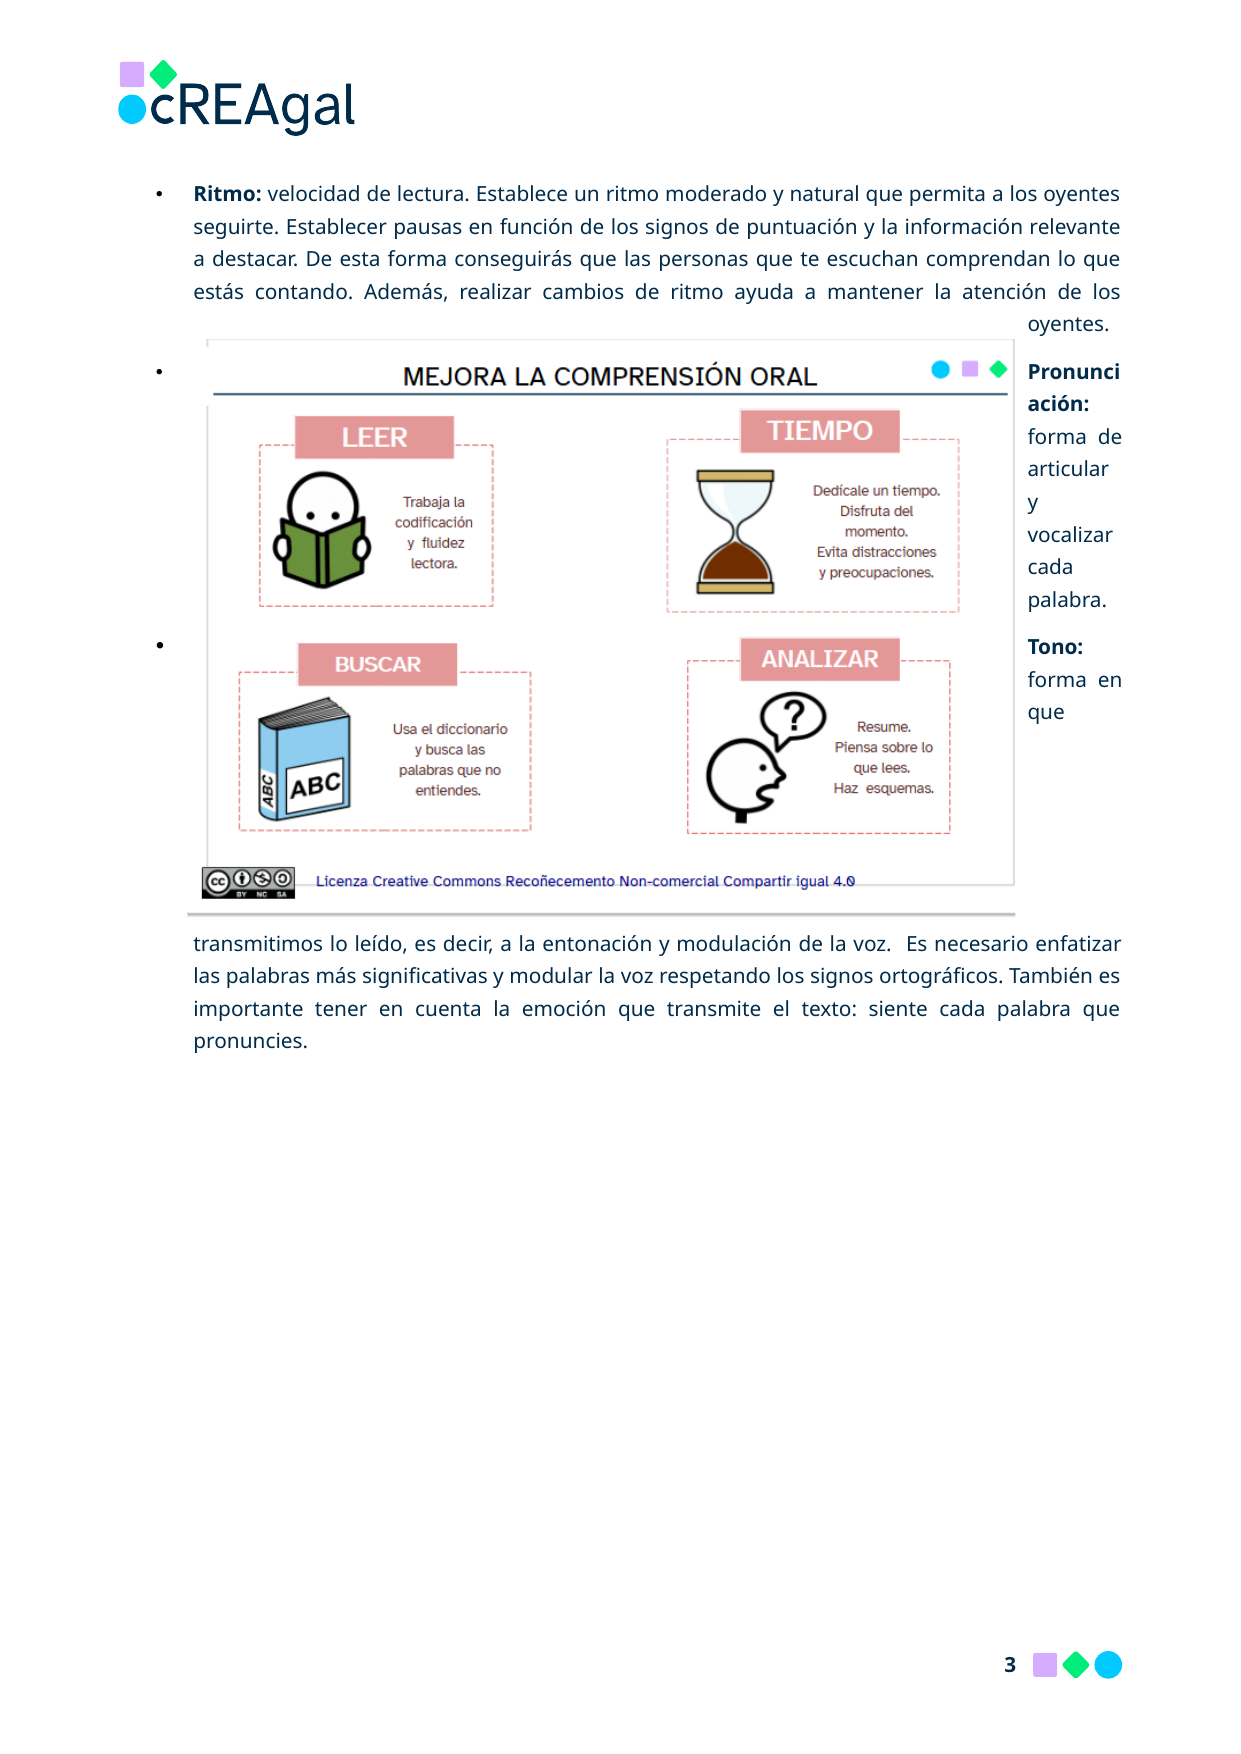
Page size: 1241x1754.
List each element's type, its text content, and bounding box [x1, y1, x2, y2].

list Ritmo: velocidad de lectura. Establece un ritmo moderado y natural que permita a los oyentes seguirte. Establecer pausas en función de los signos de puntuación y la información relevante a destacar. De esta forma conseguirás que las personas que te escuchan comprendan lo que estás contando. Además, realizar cambios de ritmo ayuda a mantener la atención de los oyentes. [156, 179, 1122, 338]
picture [118, 60, 355, 136]
list Pronunciación: forma de articular y vocalizar cada palabra. [156, 357, 176, 613]
list Pronunciación: forma de articular y vocalizar cada palabra. [1027, 357, 1122, 613]
picture [187, 339, 1016, 917]
list Tono: forma en que transmitimos lo leído, es decir, a la entonación y modulación de la voz. Es necesario enfatizar las palabras más significativas y modular la voz respetando los signos ortográficos. También es importante tener en cuenta la emoción que transmite el texto: siente cada palabra que pronuncies. [156, 632, 1122, 1055]
